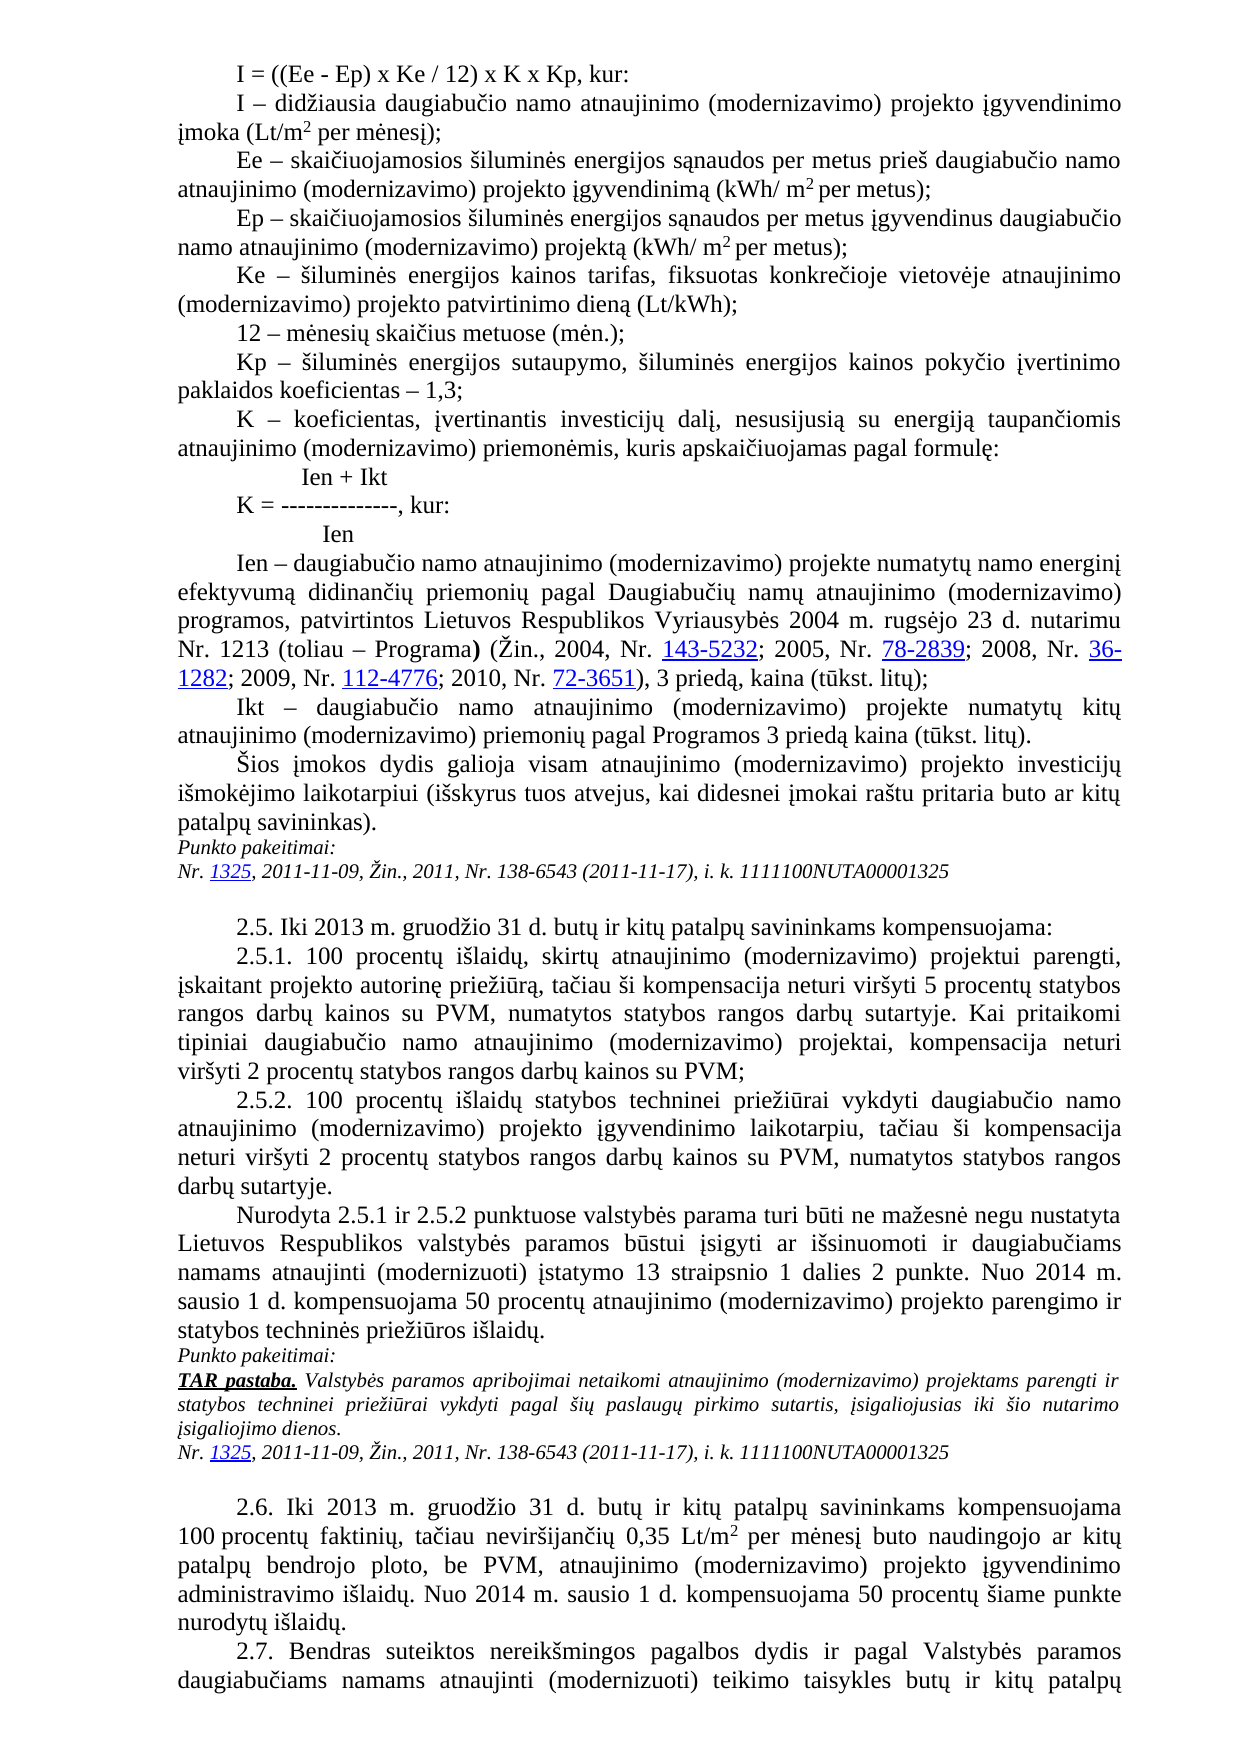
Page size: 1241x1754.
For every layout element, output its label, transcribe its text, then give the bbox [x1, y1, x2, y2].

text K – koeficientas, įvertinantis investicijų dalį, nesusijusią su energiją taupančiomis atnaujinimo (modernizavimo) priemonėmis, kuris apskaičiuojamas pagal formulę: [177, 404, 1122, 462]
text Ien + Ikt [177, 462, 1122, 490]
text Šios įmokos dydis galioja visam atnaujinimo (modernizavimo) projekto investicijų išmokėjimo laikotarpiui (išskyrus tuos atvejus, kai didesnei įmokai raštu pritaria buto ar kitų patalpų savininkas). [177, 749, 1122, 835]
text K = --------------, kur: [177, 490, 1122, 519]
text Ien [177, 519, 1122, 548]
text Ien – daugiabučio namo atnaujinimo (modernizavimo) projekte numatytų namo energinį efektyvumą didinančių priemonių pagal Daugiabučių namų atnaujinimo (modernizavimo) programos, patvirtintos Lietuvos Respublikos Vyriausybės 2004 m. rugsėjo 23 d. nutarimu Nr. 1213 (toliau – Programa) (Žin., 2004, Nr. 143-5232; 2005, Nr. 78-2839; 2008, Nr. 36-1282; 2009, Nr. 112-4776; 2010, Nr. 72-3651), 3 priedą, kaina (tūkst. litų); [177, 548, 1122, 692]
text I = ((Ee - Ep) x Ke / 12) x K x Kp, kur: [177, 59, 1122, 88]
text 2.5. Iki 2013 m. gruodžio 31 d. butų ir kitų patalpų savininkams kompensuojama: [177, 912, 1122, 941]
text TAR pastaba. Valstybės paramos apribojimai netaikomi atnaujinimo (modernizavimo) projektams parengti ir statybos techninei priežiūrai vykdyti pagal šių paslaugų pirkimo sutartis, įsigaliojusias iki šio nutarimo įsigaliojimo dienos. [177, 1367, 1122, 1440]
text 2.5.2. 100 procentų išlaidų statybos techninei priežiūrai vykdyti daugiabučio namo atnaujinimo (modernizavimo) projekto įgyvendinimo laikotarpiu, tačiau ši kompensacija neturi viršyti 2 procentų statybos rangos darbų kainos su PVM, numatytos statybos rangos darbų sutartyje. [177, 1085, 1122, 1200]
text 2.6. Iki 2013 m. gruodžio 31 d. butų ir kitų patalpų savininkams kompensuojama 100 procentų faktinių, tačiau neviršijančių 0,35 Lt/m2 per mėnesį buto naudingojo ar kitų patalpų bendrojo ploto, be PVM, atnaujinimo (modernizavimo) projekto įgyvendinimo administravimo išlaidų. Nuo 2014 m. sausio 1 d. kompensuojama 50 procentų šiame punkte nurodytų išlaidų. [177, 1492, 1122, 1636]
text Punkto pakeitimai: [177, 1343, 1122, 1367]
text Punkto pakeitimai: [177, 835, 1122, 859]
text I – didžiausia daugiabučio namo atnaujinimo (modernizavimo) projekto įgyvendinimo įmoka (Lt/m2 per mėnesį); [177, 88, 1122, 145]
text Nr. 1325, 2011-11-09, Žin., 2011, Nr. 138-6543 (2011-11-17), i. k. 1111100NUTA00001325 [177, 859, 1122, 883]
text 12 – mėnesių skaičius metuose (mėn.); [177, 318, 1122, 347]
text Kp – šiluminės energijos sutaupymo, šiluminės energijos kainos pokyčio įvertinimo paklaidos koeficientas – 1,3; [177, 347, 1122, 404]
text Ep – skaičiuojamosios šiluminės energijos sąnaudos per metus įgyvendinus daugiabučio namo atnaujinimo (modernizavimo) projektą (kWh/ m2 per metus); [177, 203, 1122, 260]
text Nr. 1325, 2011-11-09, Žin., 2011, Nr. 138-6543 (2011-11-17), i. k. 1111100NUTA00001325 [177, 1440, 1122, 1464]
text Ke – šiluminės energijos kainos tarifas, fiksuotas konkrečioje vietovėje atnaujinimo (modernizavimo) projekto patvirtinimo dieną (Lt/kWh); [177, 260, 1122, 318]
text Ikt – daugiabučio namo atnaujinimo (modernizavimo) projekte numatytų kitų atnaujinimo (modernizavimo) priemonių pagal Programos 3 priedą kaina (tūkst. litų). [177, 692, 1122, 749]
text Nurodyta 2.5.1 ir 2.5.2 punktuose valstybės parama turi būti ne mažesnė negu nustatyta Lietuvos Respublikos valstybės paramos būstui įsigyti ar išsinuomoti ir daugiabučiams namams atnaujinti (modernizuoti) įstatymo 13 straipsnio 1 dalies 2 punkte. Nuo 2014 m. sausio 1 d. kompensuojama 50 procentų atnaujinimo (modernizavimo) projekto parengimo ir statybos techninės priežiūros išlaidų. [177, 1200, 1122, 1343]
text Ee – skaičiuojamosios šiluminės energijos sąnaudos per metus prieš daugiabučio namo atnaujinimo (modernizavimo) projekto įgyvendinimą (kWh/ m2 per metus); [177, 145, 1122, 203]
text 2.7. Bendras suteiktos nereikšmingos pagalbos dydis ir pagal Valstybės paramos daugiabučiams namams atnaujinti (modernizuoti) teikimo taisykles butų ir kitų patalpų [177, 1636, 1122, 1694]
text 2.5.1. 100 procentų išlaidų, skirtų atnaujinimo (modernizavimo) projektui parengti, įskaitant projekto autorinę priežiūrą, tačiau ši kompensacija neturi viršyti 5 procentų statybos rangos darbų kainos su PVM, numatytos statybos rangos darbų sutartyje. Kai pritaikomi tipiniai daugiabučio namo atnaujinimo (modernizavimo) projektai, kompensacija neturi viršyti 2 procentų statybos rangos darbų kainos su PVM; [177, 941, 1122, 1085]
